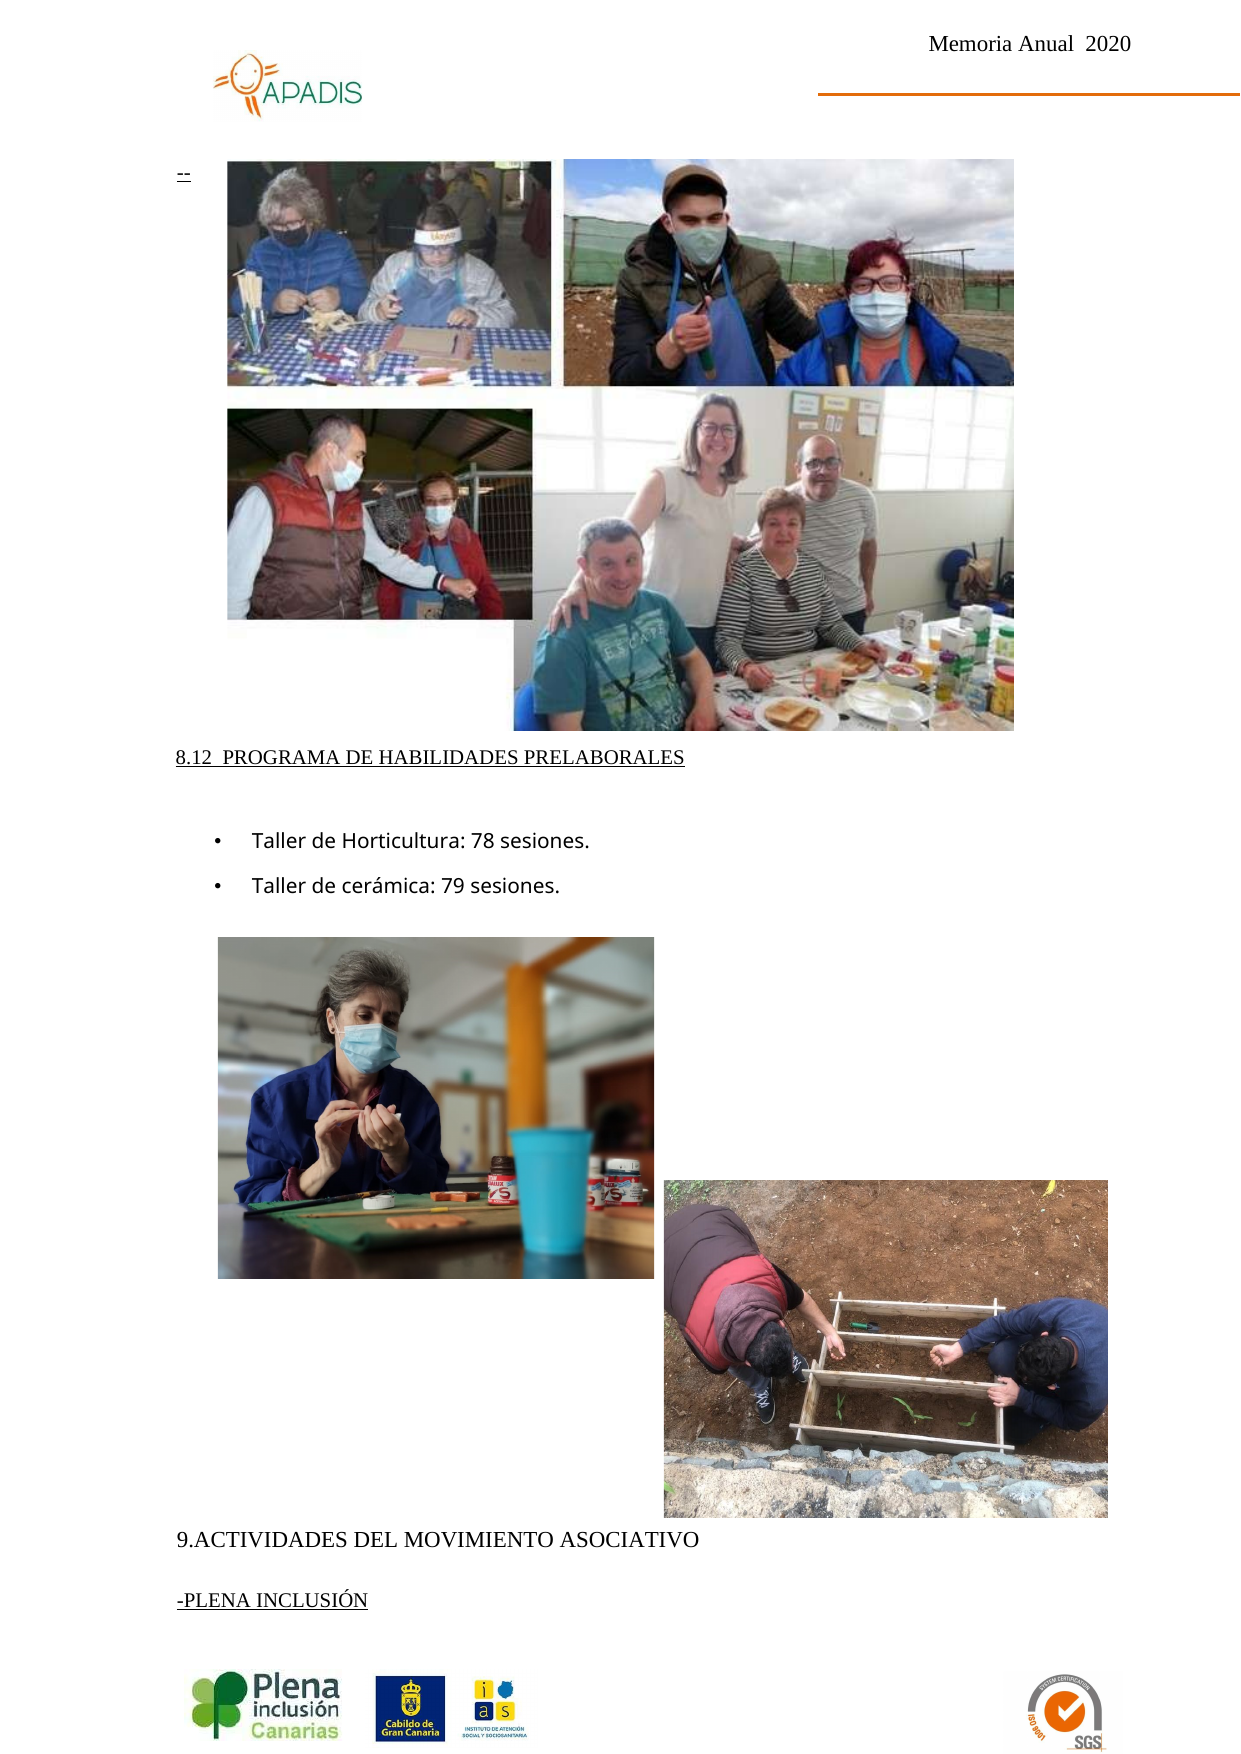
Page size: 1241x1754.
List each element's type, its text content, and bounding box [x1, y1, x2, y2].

list 8.12 PROGRAMA DE HABILIDADES PRELABORALES [175, 745, 1122, 769]
picture [227, 159, 1014, 731]
picture [212, 50, 363, 122]
text -PLENA INCLUSIÓN [177, 1588, 1122, 1612]
subtitle 9.ACTIVIDADES DEL MOVIMIENTO ASOCIATIVO [177, 1526, 1122, 1552]
list Taller de cerámica: 79 sesiones. [214, 871, 1122, 899]
picture [1003, 1671, 1124, 1754]
picture [184, 1669, 346, 1741]
picture [365, 1669, 538, 1748]
list Taller de Horticultura: 78 sesiones. [214, 826, 1122, 854]
text -- [177, 160, 227, 184]
